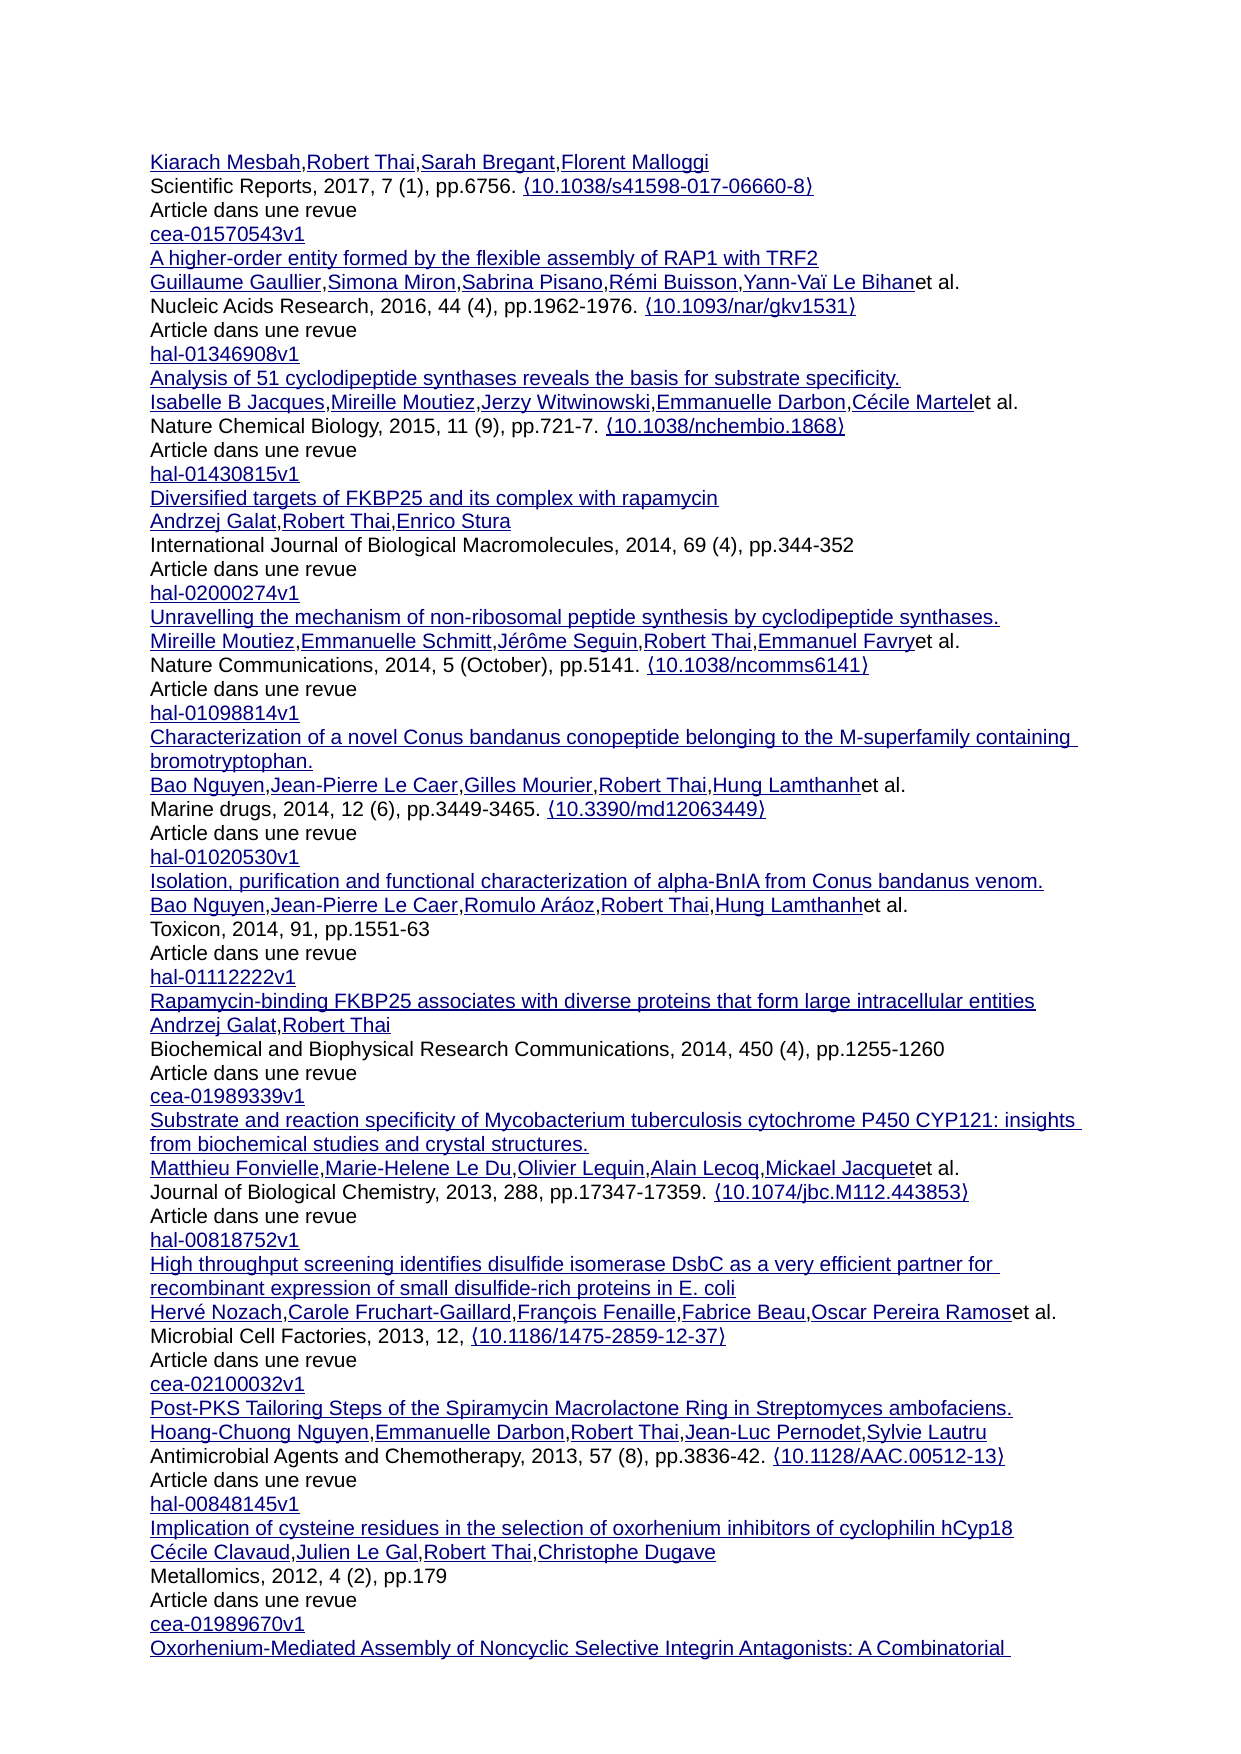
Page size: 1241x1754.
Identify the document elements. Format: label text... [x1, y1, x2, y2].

table_cell Substrate and reaction specificity of Mycobacterium tuberculosis cytochrome P450 CYP121: insights from biochemical studies and crystal structures. Matthieu Fonvielle,Marie-Helene Le Du,Olivier Lequin,Alain Lecoq,Mickael Jacquetet al. Journal of Biological Chemistry, 2013, 288, pp.17347-17359. ⟨10.1074/jbc.M112.443853⟩ Article dans une revue hal-00818752v1 [150, 1108, 1090, 1252]
table_cell Diversified targets of FKBP25 and its complex with rapamycin Andrzej Galat,Robert Thai,Enrico Stura International Journal of Biological Macromolecules, 2014, 69 (4), pp.344-352 Article dans une revue hal-02000274v1 [150, 485, 1090, 605]
table_cell Unravelling the mechanism of non-ribosomal peptide synthesis by cyclodipeptide synthases. Mireille Moutiez,Emmanuelle Schmitt,Jérôme Seguin,Robert Thai,Emmanuel Favryet al. Nature Communications, 2014, 5 (October), pp.5141. ⟨10.1038/ncomms6141⟩ Article dans une revue hal-01098814v1 [150, 605, 1090, 725]
table_cell A higher-order entity formed by the flexible assembly of RAP1 with TRF2 Guillaume Gaullier,Simona Miron,Sabrina Pisano,Rémi Buisson,Yann-Vaï Le Bihanet al. Nucleic Acids Research, 2016, 44 (4), pp.1962-1976. ⟨10.1093/nar/gkv1531⟩ Article dans une revue hal-01346908v1 [150, 246, 1090, 366]
table_cell Analysis of 51 cyclodipeptide synthases reveals the basis for substrate specificity. Isabelle B Jacques,Mireille Moutiez,Jerzy Witwinowski,Emmanuelle Darbon,Cécile Martelet al. Nature Chemical Biology, 2015, 11 (9), pp.721-7. ⟨10.1038/nchembio.1868⟩ Article dans une revue hal-01430815v1 [150, 366, 1090, 485]
table_cell Characterization of a novel Conus bandanus conopeptide belonging to the M-superfamily containing bromotryptophan. Bao Nguyen,Jean-Pierre Le Caer,Gilles Mourier,Robert Thai,Hung Lamthanhet al. Marine drugs, 2014, 12 (6), pp.3449-3465. ⟨10.3390/md12063449⟩ Article dans une revue hal-01020530v1 [150, 725, 1090, 869]
table_cell Rapamycin-binding FKBP25 associates with diverse proteins that form large intracellular entities Andrzej Galat,Robert Thai Biochemical and Biophysical Research Communications, 2014, 450 (4), pp.1255-1260 Article dans une revue cea-01989339v1 [150, 989, 1090, 1108]
table_cell Implication of cysteine residues in the selection of oxorhenium inhibitors of cyclophilin hCyp18 Cécile Clavaud,Julien Le Gal,Robert Thai,Christophe Dugave Metallomics, 2012, 4 (2), pp.179 Article dans une revue cea-01989670v1 [150, 1516, 1090, 1635]
table_cell Post-PKS Tailoring Steps of the Spiramycin Macrolactone Ring in Streptomyces ambofaciens. Hoang-Chuong Nguyen,Emmanuelle Darbon,Robert Thai,Jean-Luc Pernodet,Sylvie Lautru Antimicrobial Agents and Chemotherapy, 2013, 57 (8), pp.3836-42. ⟨10.1128/AAC.00512-13⟩ Article dans une revue hal-00848145v1 [150, 1396, 1090, 1516]
table_cell Oxorhenium-Mediated Assembly of Noncyclic Selective Integrin Antagonists: A Combinatorial [150, 1635, 1090, 1659]
table_cell Kiarach Mesbah,Robert Thai,Sarah Bregant,Florent Malloggi Scientific Reports, 2017, 7 (1), pp.6756. ⟨10.1038/s41598-017-06660-8⟩ Article dans une revue cea-01570543v1 [150, 150, 1090, 246]
table_cell High throughput screening identifies disulfide isomerase DsbC as a very efficient partner for recombinant expression of small disulfide-rich proteins in E. coli Hervé Nozach,Carole Fruchart-Gaillard,François Fenaille,Fabrice Beau,Oscar Pereira Ramoset al. Microbial Cell Factories, 2013, 12, ⟨10.1186/1475-2859-12-37⟩ Article dans une revue cea-02100032v1 [150, 1252, 1090, 1396]
table_cell Isolation, purification and functional characterization of alpha-BnIA from Conus bandanus venom. Bao Nguyen,Jean-Pierre Le Caer,Romulo Aráoz,Robert Thai,Hung Lamthanhet al. Toxicon, 2014, 91, pp.1551-63 Article dans une revue hal-01112222v1 [150, 869, 1090, 988]
